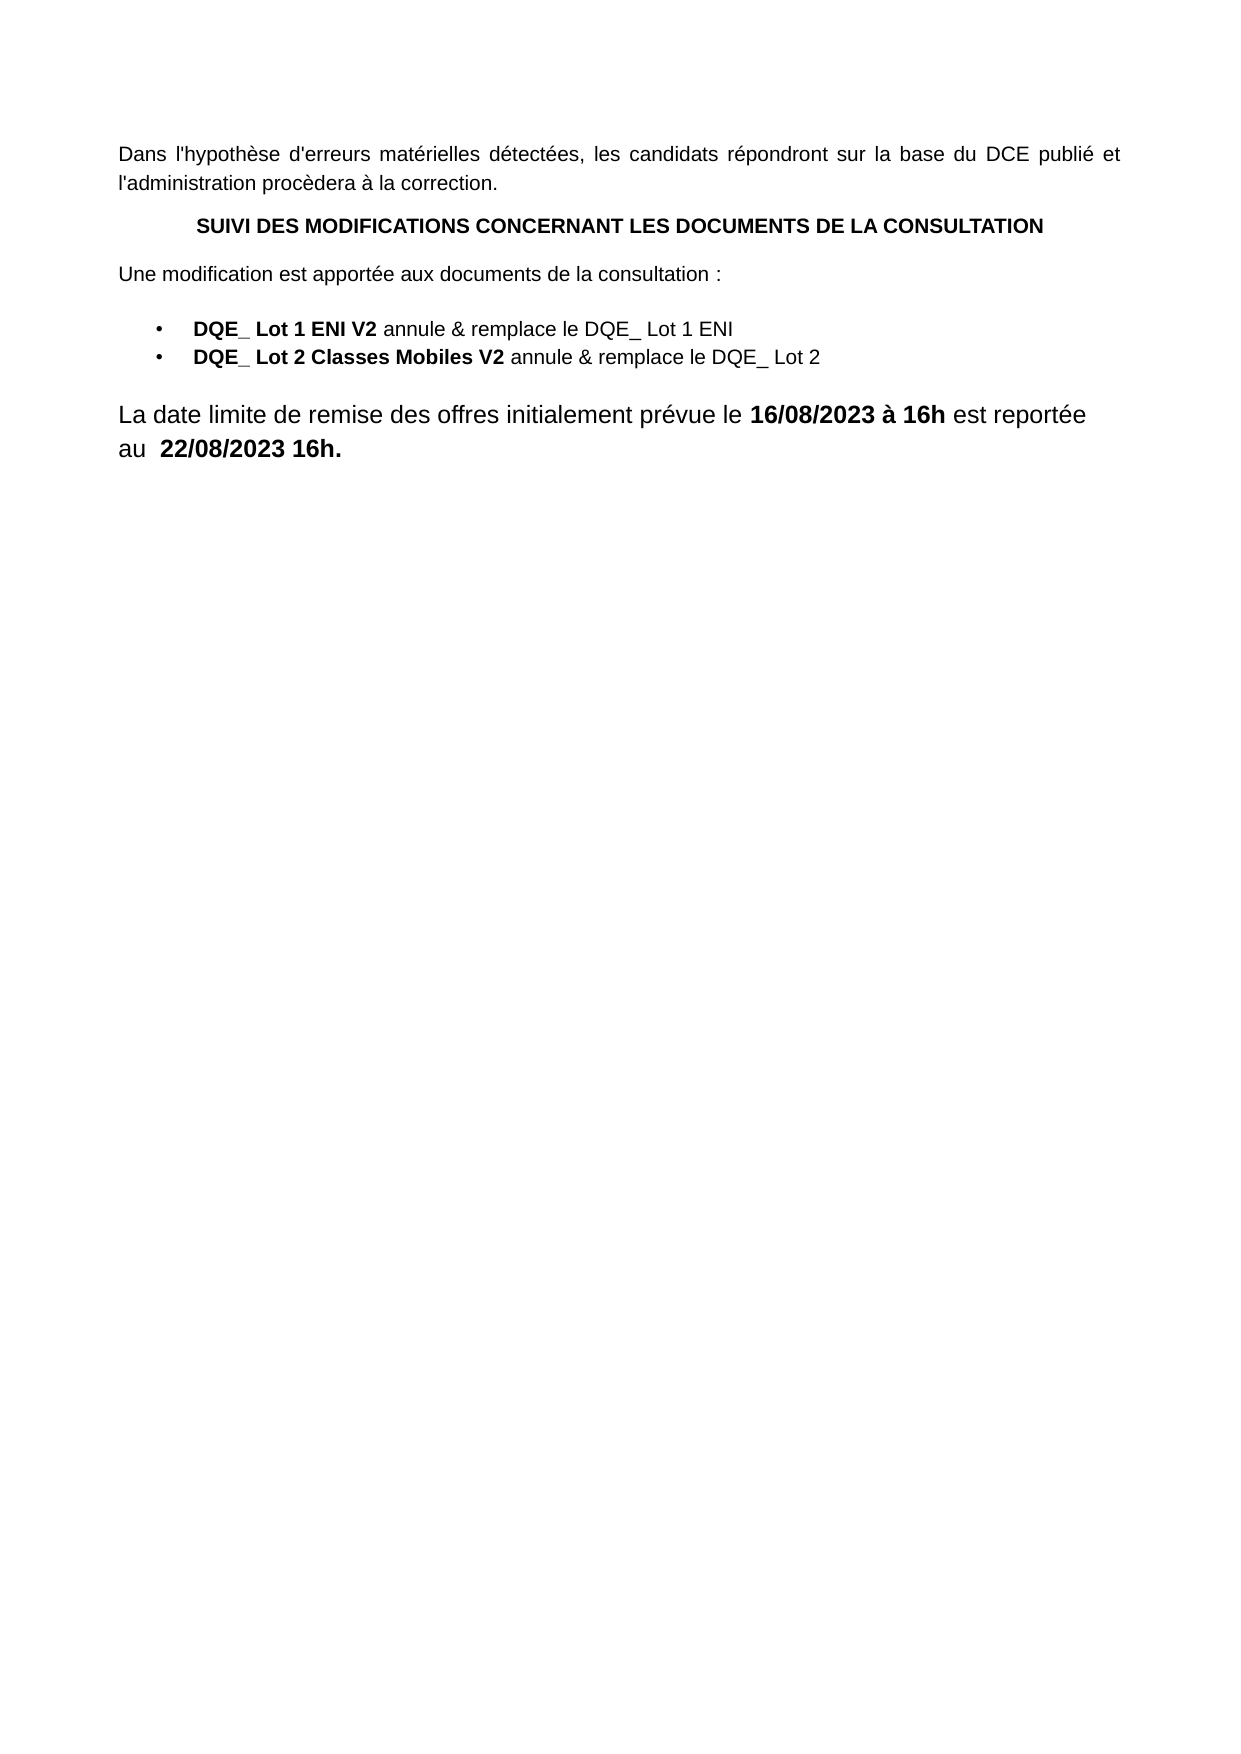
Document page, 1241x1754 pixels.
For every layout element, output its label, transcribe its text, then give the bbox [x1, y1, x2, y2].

text La date limite de remise des offres initialement prévue le 16/08/2023 à 16h est reportée au 22/08/2023 16h. [118, 372, 1122, 490]
text SUIVI DES MODIFICATIONS CONCERNANT LES DOCUMENTS DE LA CONSULTATION [118, 214, 1122, 238]
text Une modification est apportée aux documents de la consultation : [118, 262, 1122, 286]
text Dans l'hypothèse d'erreurs matérielles détectées, les candidats répondront sur la base du DCE publié et l'administration procèdera à la correction. [118, 142, 1122, 195]
list DQE_ Lot 2 Classes Mobiles V2 annule & remplace le DQE_ Lot 2 [156, 345, 1122, 369]
list DQE_ Lot 1 ENI V2 annule & remplace le DQE_ Lot 1 ENI [156, 317, 1122, 341]
